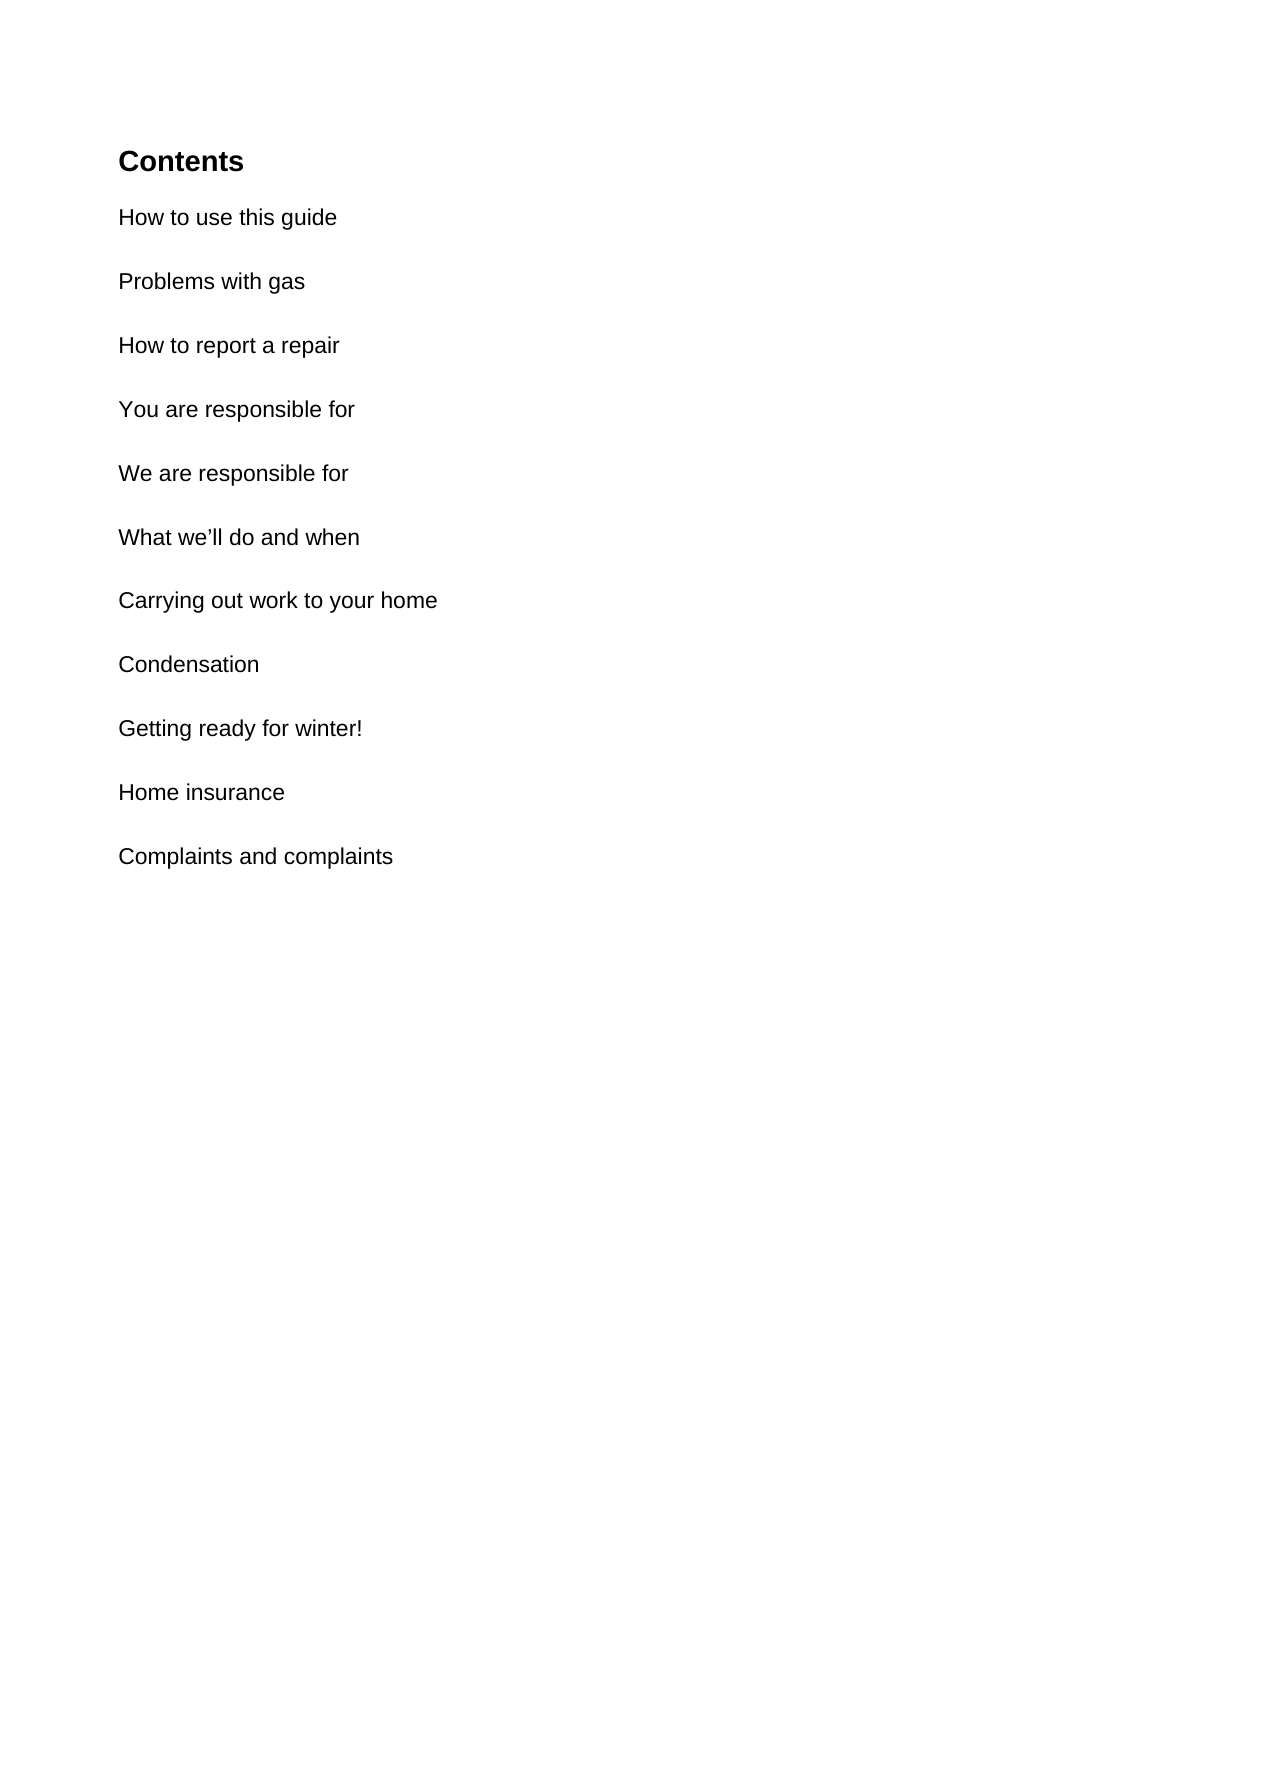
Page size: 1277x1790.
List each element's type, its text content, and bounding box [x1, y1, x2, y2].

text Problems with gas [118, 268, 1158, 294]
text What we’ll do and when [118, 524, 1158, 550]
text Complaints and complaints [118, 843, 1158, 869]
text You are responsible for [118, 396, 1158, 422]
text Home insurance [118, 779, 1158, 805]
text Getting ready for winter! [118, 715, 1158, 742]
subtitle Contents [118, 144, 1158, 178]
text Carrying out work to your home [118, 587, 1158, 614]
text How to report a repair [118, 332, 1158, 358]
text Condensation [118, 651, 1158, 678]
text We are responsible for [118, 460, 1158, 486]
text How to use this guide [118, 204, 1158, 231]
